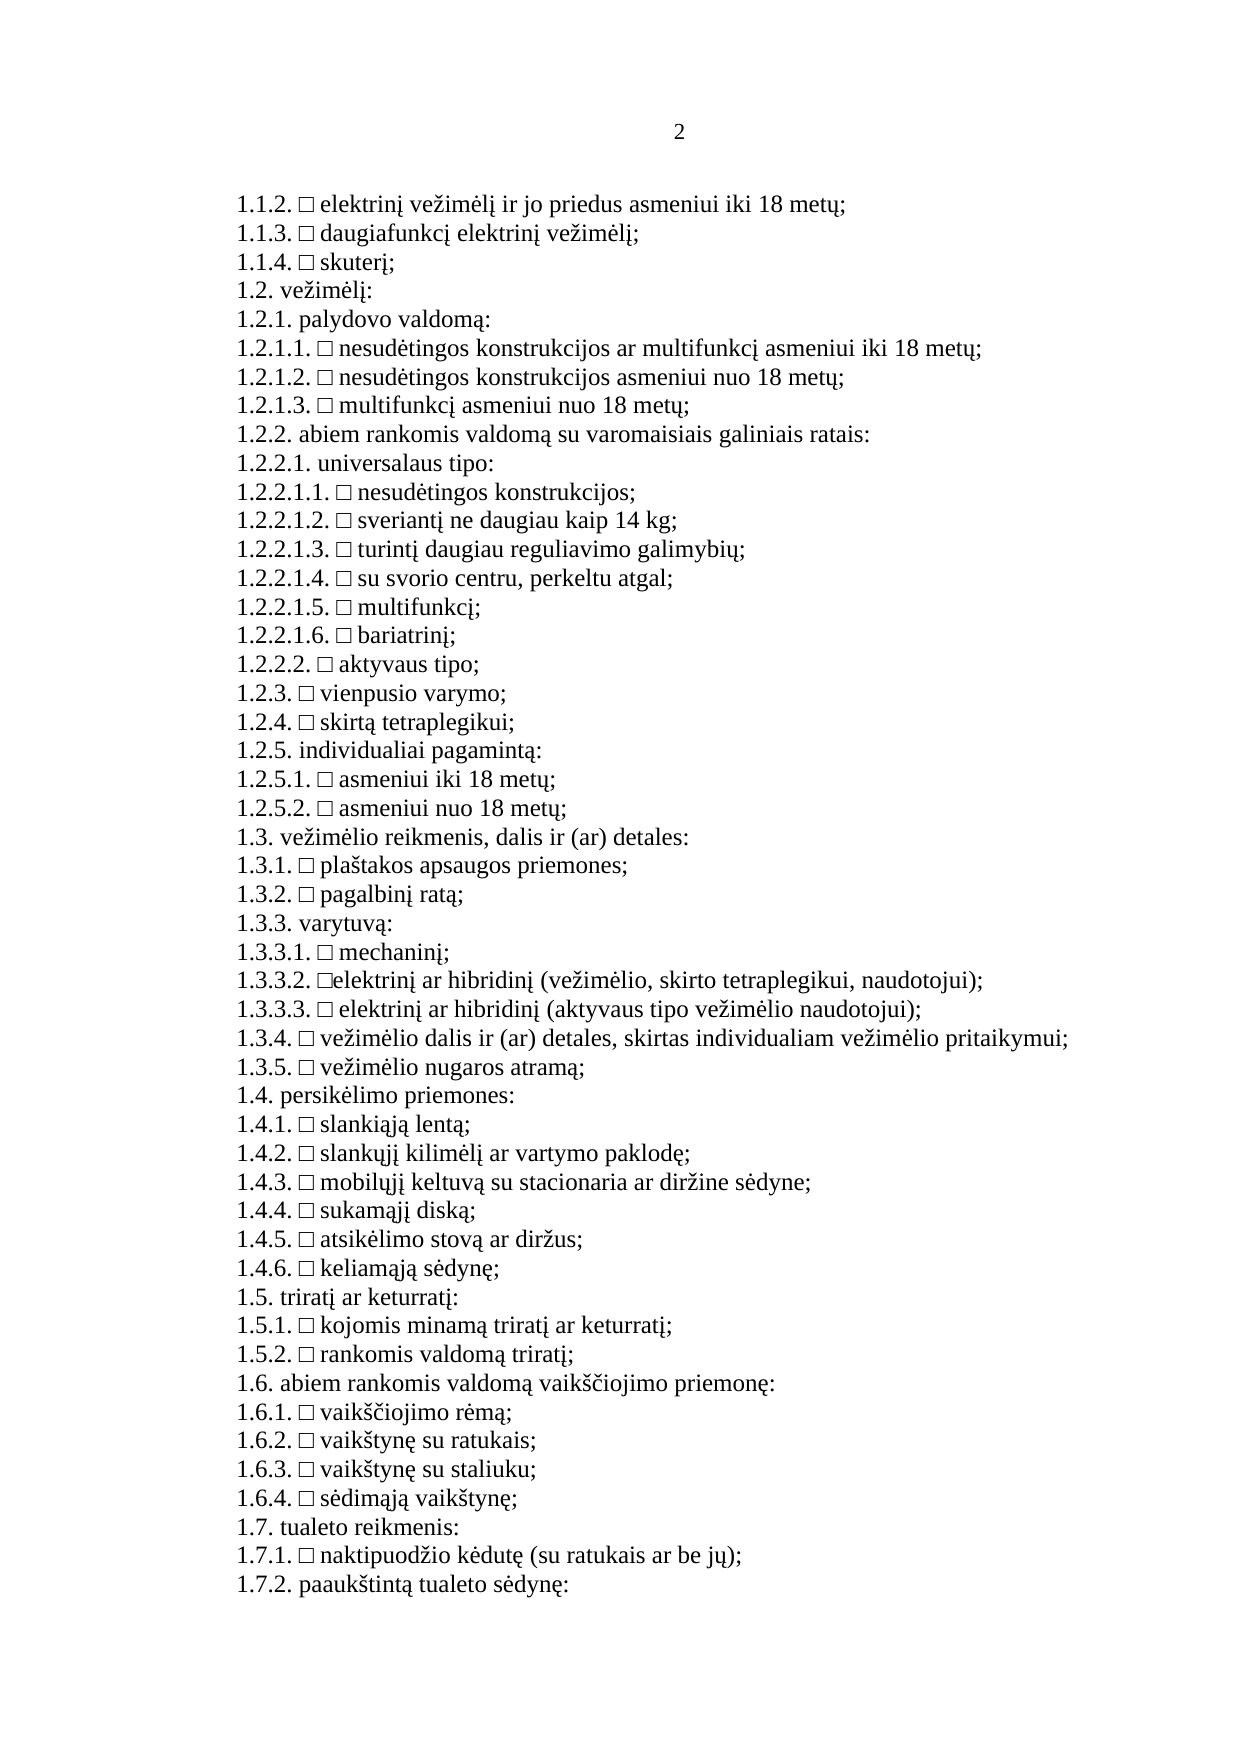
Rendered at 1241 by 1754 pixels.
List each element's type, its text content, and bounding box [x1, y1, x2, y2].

text 1.2.3. □ vienpusio varymo; [177, 678, 1181, 707]
text 1.3.5. □ vežimėlio nugaros atramą; [177, 1052, 1181, 1081]
text 1.3.3.1. □ mechaninį; [177, 937, 1181, 966]
text 1.3.3.3. □ elektrinį ar hibridinį (aktyvaus tipo vežimėlio naudotojui); [177, 994, 1181, 1023]
text 1.2.5.2. □ asmeniui nuo 18 metų; [177, 793, 1181, 822]
text 1.2.2.1.5. □ multifunkcį; [177, 592, 1181, 621]
text 1.1.3. □ daugiafunkcį elektrinį vežimėlį; [177, 218, 1181, 247]
text 1.4.3. □ mobilųjį keltuvą su stacionaria ar diržine sėdyne; [177, 1167, 1181, 1196]
text 1.5. triratį ar keturratį: [177, 1282, 1181, 1311]
text 1.6.2. □ vaikštynę su ratukais; [177, 1426, 1181, 1454]
text 1.3.3. varytuvą: [177, 908, 1181, 937]
text 1.7.2. paaukštintą tualeto sėdynę: [177, 1569, 1181, 1598]
text 1.4.1. □ slankiąją lentą; [177, 1109, 1181, 1138]
text 1.2. vežimėlį: [177, 276, 1181, 304]
text 1.5.1. □ kojomis minamą triratį ar keturratį; [177, 1311, 1181, 1339]
text 1.6.3. □ vaikštynę su staliuku; [177, 1454, 1181, 1483]
text 1.4.4. □ sukamąjį diską; [177, 1196, 1181, 1224]
text 1.6. abiem rankomis valdomą vaikščiojimo priemonę: [177, 1368, 1181, 1397]
text 1.2.2.1.2. □ sveriantį ne daugiau kaip 14 kg; [177, 506, 1181, 534]
text 1.3. vežimėlio reikmenis, dalis ir (ar) detales: [177, 822, 1181, 851]
text 1.1.4. □ skuterį; [177, 247, 1181, 276]
text 1.2.1.2. □ nesudėtingos konstrukcijos asmeniui nuo 18 metų; [177, 362, 1181, 391]
text 1.2.5.1. □ asmeniui iki 18 metų; [177, 764, 1181, 793]
text 1.2.1.3. □ multifunkcį asmeniui nuo 18 metų; [177, 391, 1181, 419]
text 1.4.2. □ slankųjį kilimėlį ar vartymo paklodę; [177, 1138, 1181, 1167]
text 1.1.2. □ elektrinį vežimėlį ir jo priedus asmeniui iki 18 metų; [177, 189, 1181, 218]
text 1.2.2.1.4. □ su svorio centru, perkeltu atgal; [177, 563, 1181, 592]
text 1.3.1. □ plaštakos apsaugos priemones; [177, 851, 1181, 879]
text 1.2.2. abiem rankomis valdomą su varomaisiais galiniais ratais: [177, 419, 1181, 448]
text 1.6.4. □ sėdimąją vaikštynę; [177, 1483, 1181, 1512]
text 1.3.2. □ pagalbinį ratą; [177, 879, 1181, 908]
text 1.3.4. □ vežimėlio dalis ir (ar) detales, skirtas individualiam vežimėlio pritaikymui; [177, 1023, 1181, 1052]
text 1.6.1. □ vaikščiojimo rėmą; [177, 1397, 1181, 1426]
text 1.7.1. □ naktipuodžio kėdutę (su ratukais ar be jų); [177, 1541, 1181, 1569]
text 1.2.2.1. universalaus tipo: [177, 448, 1181, 477]
text 1.2.2.2. □ aktyvaus tipo; [177, 649, 1181, 678]
text 1.2.2.1.3. □ turintį daugiau reguliavimo galimybių; [177, 534, 1181, 563]
text 1.5.2. □ rankomis valdomą triratį; [177, 1339, 1181, 1368]
text 1.2.2.1.1. □ nesudėtingos konstrukcijos; [177, 477, 1181, 506]
text 1.2.2.1.6. □ bariatrinį; [177, 621, 1181, 649]
text 1.2.4. □ skirtą tetraplegikui; [177, 707, 1181, 736]
text 1.2.1.1. □ nesudėtingos konstrukcijos ar multifunkcį asmeniui iki 18 metų; [177, 333, 1181, 362]
text 1.4.6. □ keliamąją sėdynę; [177, 1253, 1181, 1282]
text 1.4. persikėlimo priemones: [177, 1081, 1181, 1109]
text 1.3.3.2. □elektrinį ar hibridinį (vežimėlio, skirto tetraplegikui, naudotojui); [177, 966, 1181, 994]
text 1.4.5. □ atsikėlimo stovą ar diržus; [177, 1224, 1181, 1253]
text 1.2.5. individualiai pagamintą: [177, 736, 1181, 764]
text 1.7. tualeto reikmenis: [177, 1512, 1181, 1541]
text 1.2.1. palydovo valdomą: [177, 304, 1181, 333]
